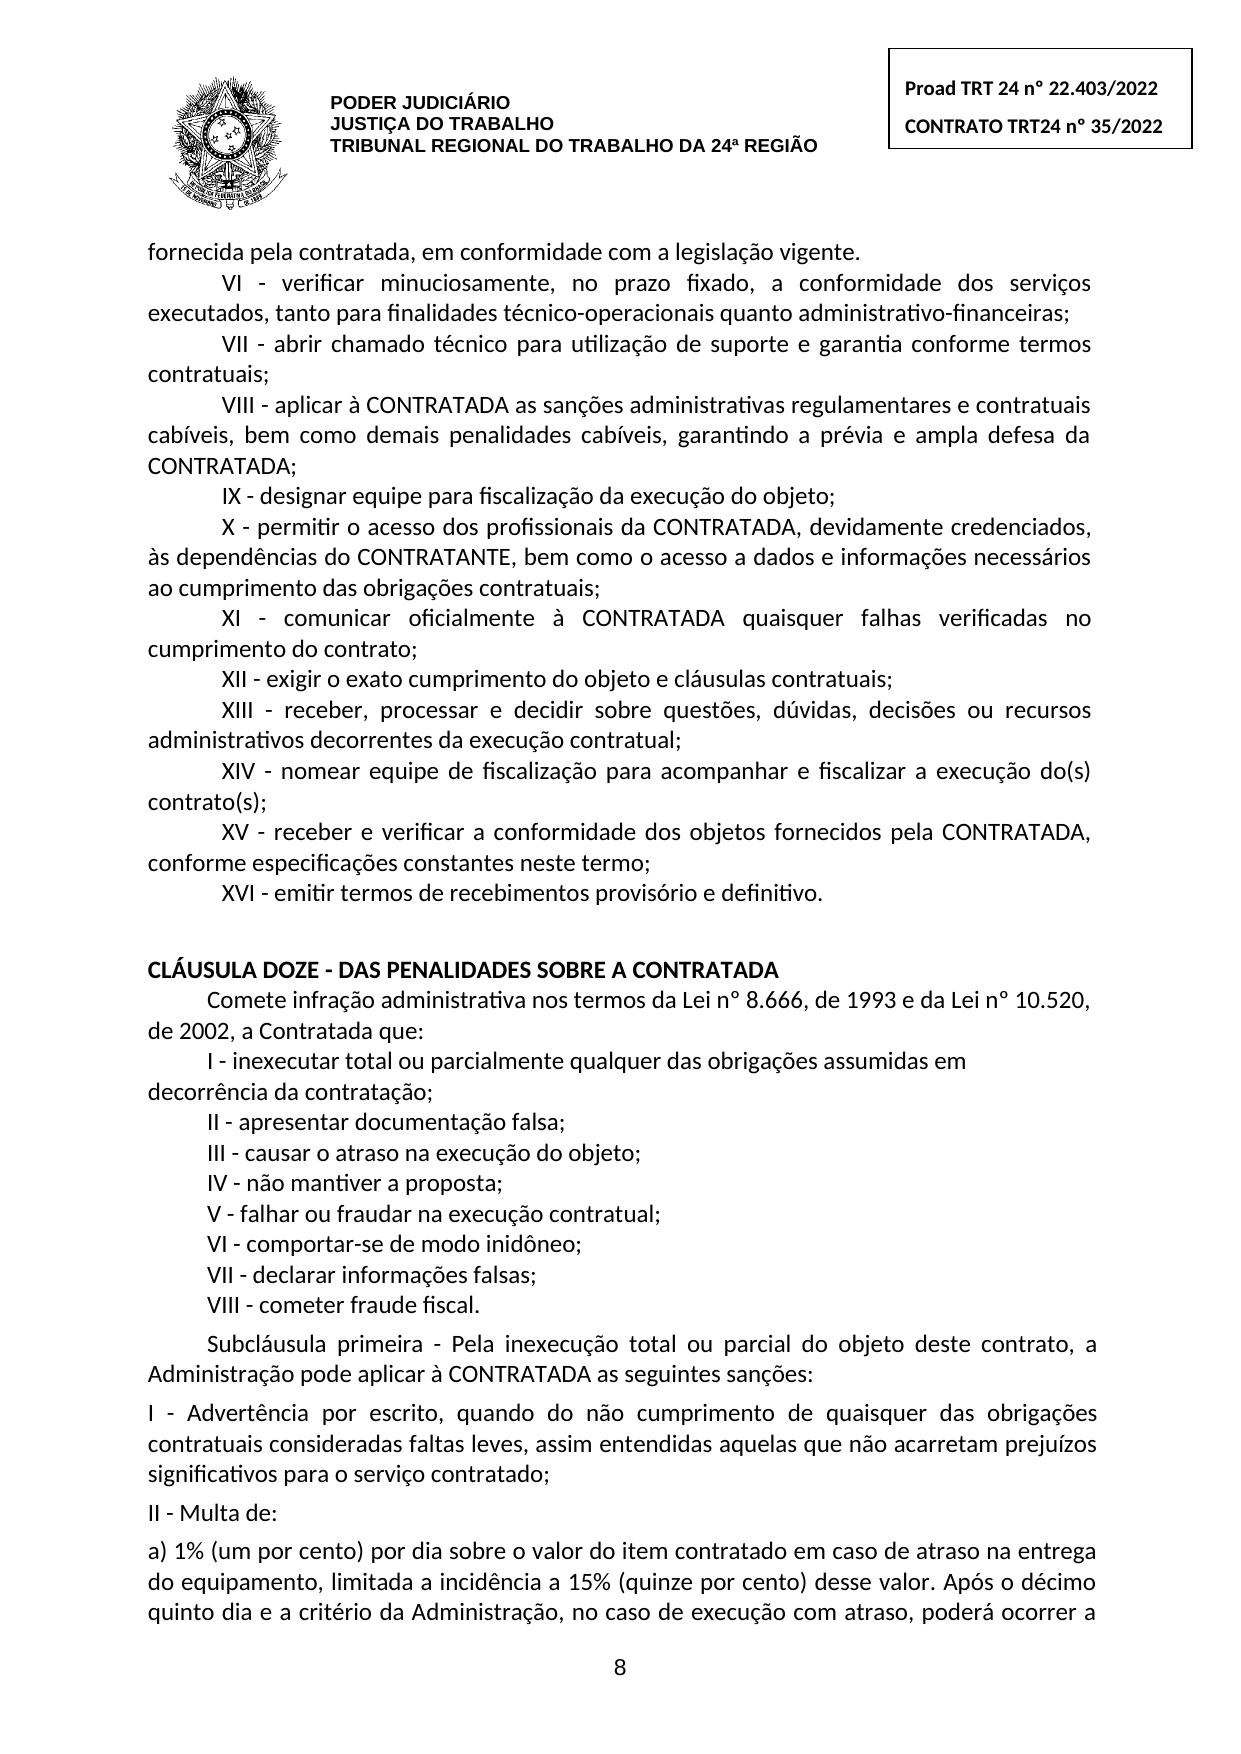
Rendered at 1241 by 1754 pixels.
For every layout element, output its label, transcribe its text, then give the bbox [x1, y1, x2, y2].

text X - permitir o acesso dos profissionais da CONTRATADA, devidamente credenciados, às dependências do CONTRATANTE, bem como o acesso a dados e informações necessários ao cumprimento das obrigações contratuais; [148, 511, 1092, 602]
text Subcláusula primeira - Pela inexecução total ou parcial do objeto deste contrato, a Administração pode aplicar à CONTRATADA as seguintes sanções: [148, 1328, 1099, 1389]
text VIII - aplicar à CONTRATADA as sanções administrativas regulamentares e contratuais cabíveis, bem como demais penalidades cabíveis, garantindo a prévia e ampla defesa da CONTRATADA; [148, 389, 1092, 480]
text XII - exigir o exato cumprimento do objeto e cláusulas contratuais; [148, 663, 1092, 694]
text II - apresentar documentação falsa; [148, 1106, 1092, 1137]
text VI - verificar minuciosamente, no prazo fixado, a conformidade dos serviços executados, tanto para finalidades técnico-operacionais quanto administrativo-financeiras; [148, 267, 1092, 328]
picture [165, 73, 292, 216]
text a) 1% (um por cento) por dia sobre o valor do item contratado em caso de atraso na entrega do equipamento, limitada a incidência a 15% (quinze por cento) desse valor. Após o décimo quinto dia e a critério da Administração, no caso de execução com atraso, poderá ocorrer a [148, 1535, 1099, 1627]
text VI - comportar-se de modo inidôneo; [148, 1228, 1092, 1259]
text Comete infração administrativa nos termos da Lei nº 8.666, de 1993 e da Lei nº 10.520, de 2002, a Contratada que: [148, 984, 1092, 1045]
text VII - declarar informações falsas; [148, 1259, 1092, 1289]
text III - causar o atraso na execução do objeto; [148, 1137, 1092, 1167]
text VII - abrir chamado técnico para utilização de suporte e garantia conforme termos contratuais; [148, 328, 1092, 389]
text XVI - emitir termos de recebimentos provisório e definitivo. [148, 877, 1092, 908]
text XIV - nomear equipe de fiscalização para acompanhar e fiscalizar a execução do(s) contrato(s); [148, 755, 1092, 816]
text VIII - cometer fraude fiscal. [148, 1289, 1092, 1320]
text IV - não mantiver a proposta; [148, 1167, 1092, 1198]
text V - falhar ou fraudar na execução contratual; [148, 1198, 1092, 1228]
text I - inexecutar total ou parcialmente qualquer das obrigações assumidas em decorrência da contratação; [148, 1045, 1092, 1106]
text XIII - receber, processar e decidir sobre questões, dúvidas, decisões ou recursos administrativos decorrentes da execução contratual; [148, 694, 1092, 755]
text II - Multa de: [148, 1497, 1099, 1527]
text I - Advertência por escrito, quando do não cumprimento de quaisquer das obrigações contratuais consideradas faltas leves, assim entendidas aquelas que não acarretam prejuízos significativos para o serviço contratado; [148, 1397, 1099, 1489]
text XV - receber e verificar a conformidade dos objetos fornecidos pela CONTRATADA, conforme especificações constantes neste termo; [148, 816, 1092, 877]
text fornecida pela contratada, em conformidade com a legislação vigente. [148, 236, 1092, 267]
text IX - designar equipe para fiscalização da execução do objeto; [148, 480, 1092, 511]
text CLÁUSULA DOZE - DAS PENALIDADES SOBRE A CONTRATADA [148, 954, 1099, 984]
text XI - comunicar oficialmente à CONTRATADA quaisquer falhas verificadas no cumprimento do contrato; [148, 602, 1092, 663]
